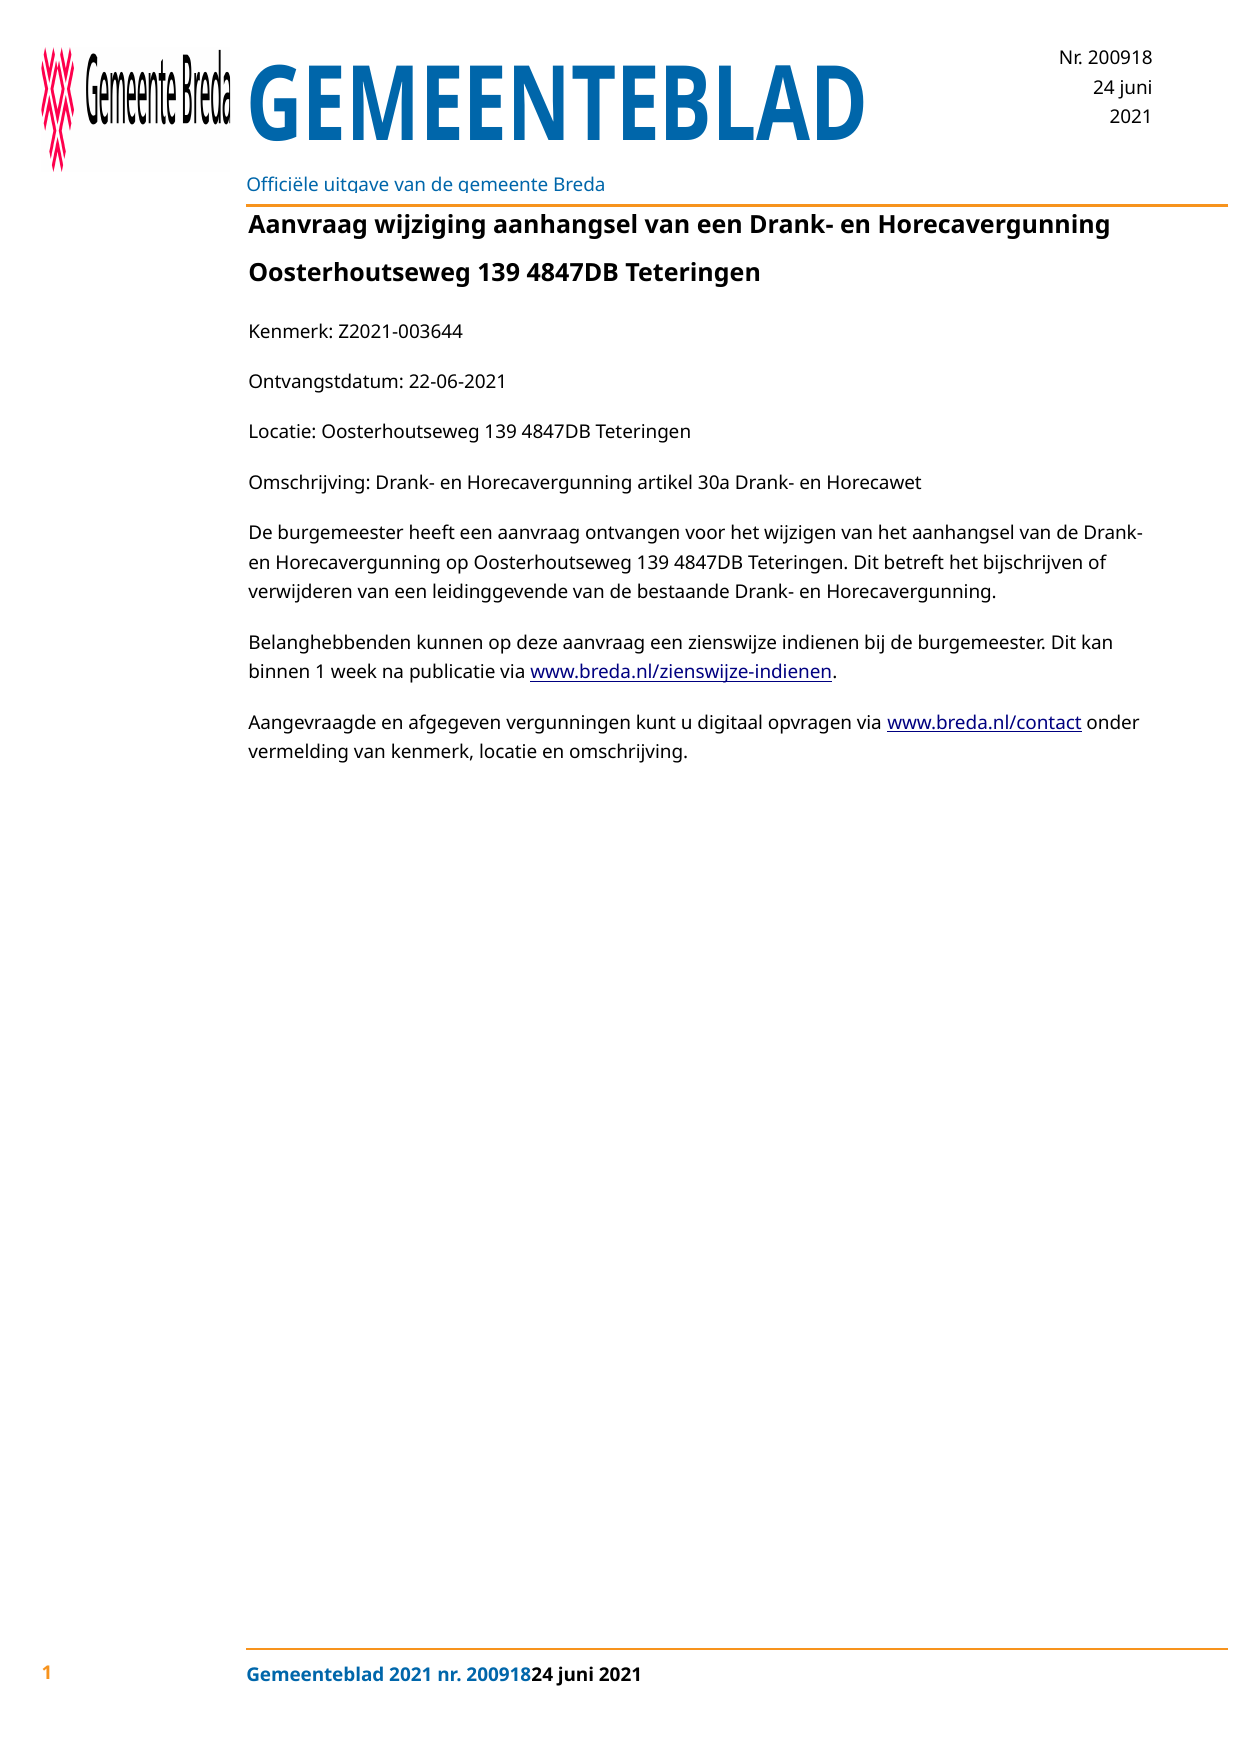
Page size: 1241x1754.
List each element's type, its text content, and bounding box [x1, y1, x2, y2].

text Ontvangstdatum: 22-06-2021 [248, 368, 1152, 394]
text Aangevraagde en afgegeven vergunningen kunt u digitaal opvragen via www.breda.nl/contact onder vermelding van kenmerk, locatie en omschrijving. [248, 709, 1152, 764]
picture [41, 47, 231, 172]
text Locatie: Oosterhoutseweg 139 4847DB Teteringen [248, 419, 1152, 444]
text Aanvraag wijziging aanhangsel van een Drank- en Horecavergunning Oosterhoutseweg 139 4847DB Teteringen [248, 207, 1152, 288]
text Belanghebbenden kunnen op deze aanvraag een zienswijze indienen bij de burgemeester. Dit kan binnen 1 week na publicatie via www.breda.nl/zienswijze-indienen. [248, 629, 1152, 684]
text De burgemeester heeft een aanvraag ontvangen voor het wijzigen van het aanhangsel van de Drank- en Horecavergunning op Oosterhoutseweg 139 4847DB Teteringen. Dit betreft het bijschrijven of verwijderen van een leidinggevende van de bestaande Drank- en Horecavergunning. [248, 519, 1152, 604]
text Kenmerk: Z2021-003644 [248, 318, 1152, 344]
text Omschrijving: Drank- en Horecavergunning artikel 30a Drank- en Horecawet [248, 469, 1152, 495]
